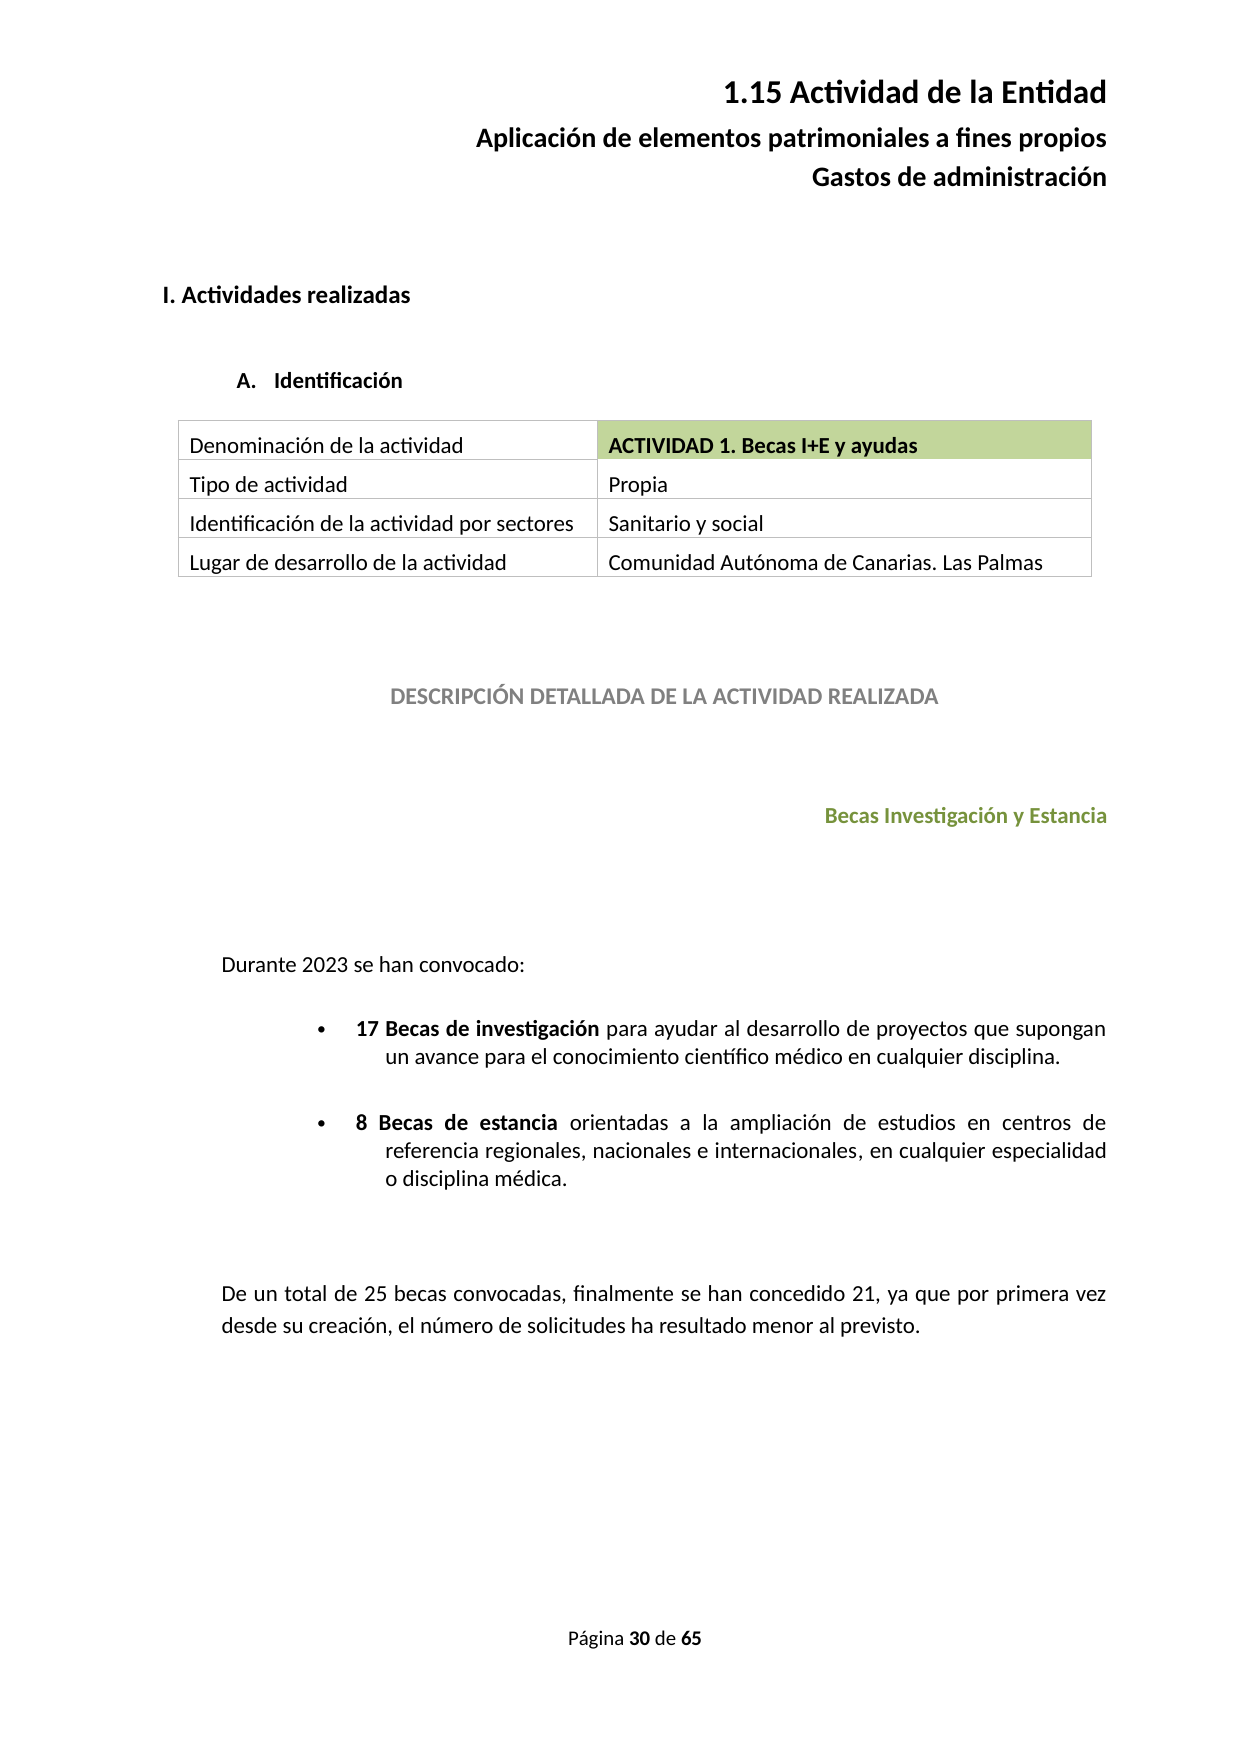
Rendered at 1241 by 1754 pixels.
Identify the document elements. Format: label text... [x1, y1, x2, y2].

text Aplicación de elementos patrimoniales a fines propios Gastos de administración [162, 120, 1107, 193]
text Becas Investigación y Estancia [162, 801, 1107, 829]
table_cell Comunidad Autónoma de Canarias. Las Palmas [598, 538, 1091, 576]
table_cell Tipo de actividad [179, 460, 597, 498]
table_cell Lugar de desarrollo de la actividad [179, 538, 597, 576]
table_header ACTIVIDAD 1. Becas I+E y ayudas [598, 421, 1091, 459]
text DESCRIPCIÓN DETALLADA DE LA ACTIVIDAD REALIZADA [162, 681, 1107, 711]
text I. Actividades realizadas [162, 280, 1107, 310]
text Durante 2023 se han convocado: [221, 950, 1107, 978]
table_cell Propia [598, 459, 1091, 498]
table_cell Sanitario y social [598, 499, 1091, 537]
list Identificación [236, 366, 1107, 394]
table_header Denominación de la actividad [179, 421, 597, 459]
text De un total de 25 becas convocadas, finalmente se han concedido 21, ya que por primera vez desde su creación, el número de solicitudes ha resultado menor al previsto. [221, 1279, 1107, 1339]
list 17 Becas de investigación para ayudar al desarrollo de proyectos que supongan un avance para el conocimiento científico médico en cualquier disciplina. [318, 1014, 1107, 1070]
table_cell Identificación de la actividad por sectores [179, 499, 597, 537]
text 1.15 Actividad de la Entidad [162, 71, 1107, 112]
list 8 Becas de estancia orientadas a la ampliación de estudios en centros de referencia regionales, nacionales e internacionales, en cualquier especialidad o disciplina médica. [318, 1108, 1107, 1193]
